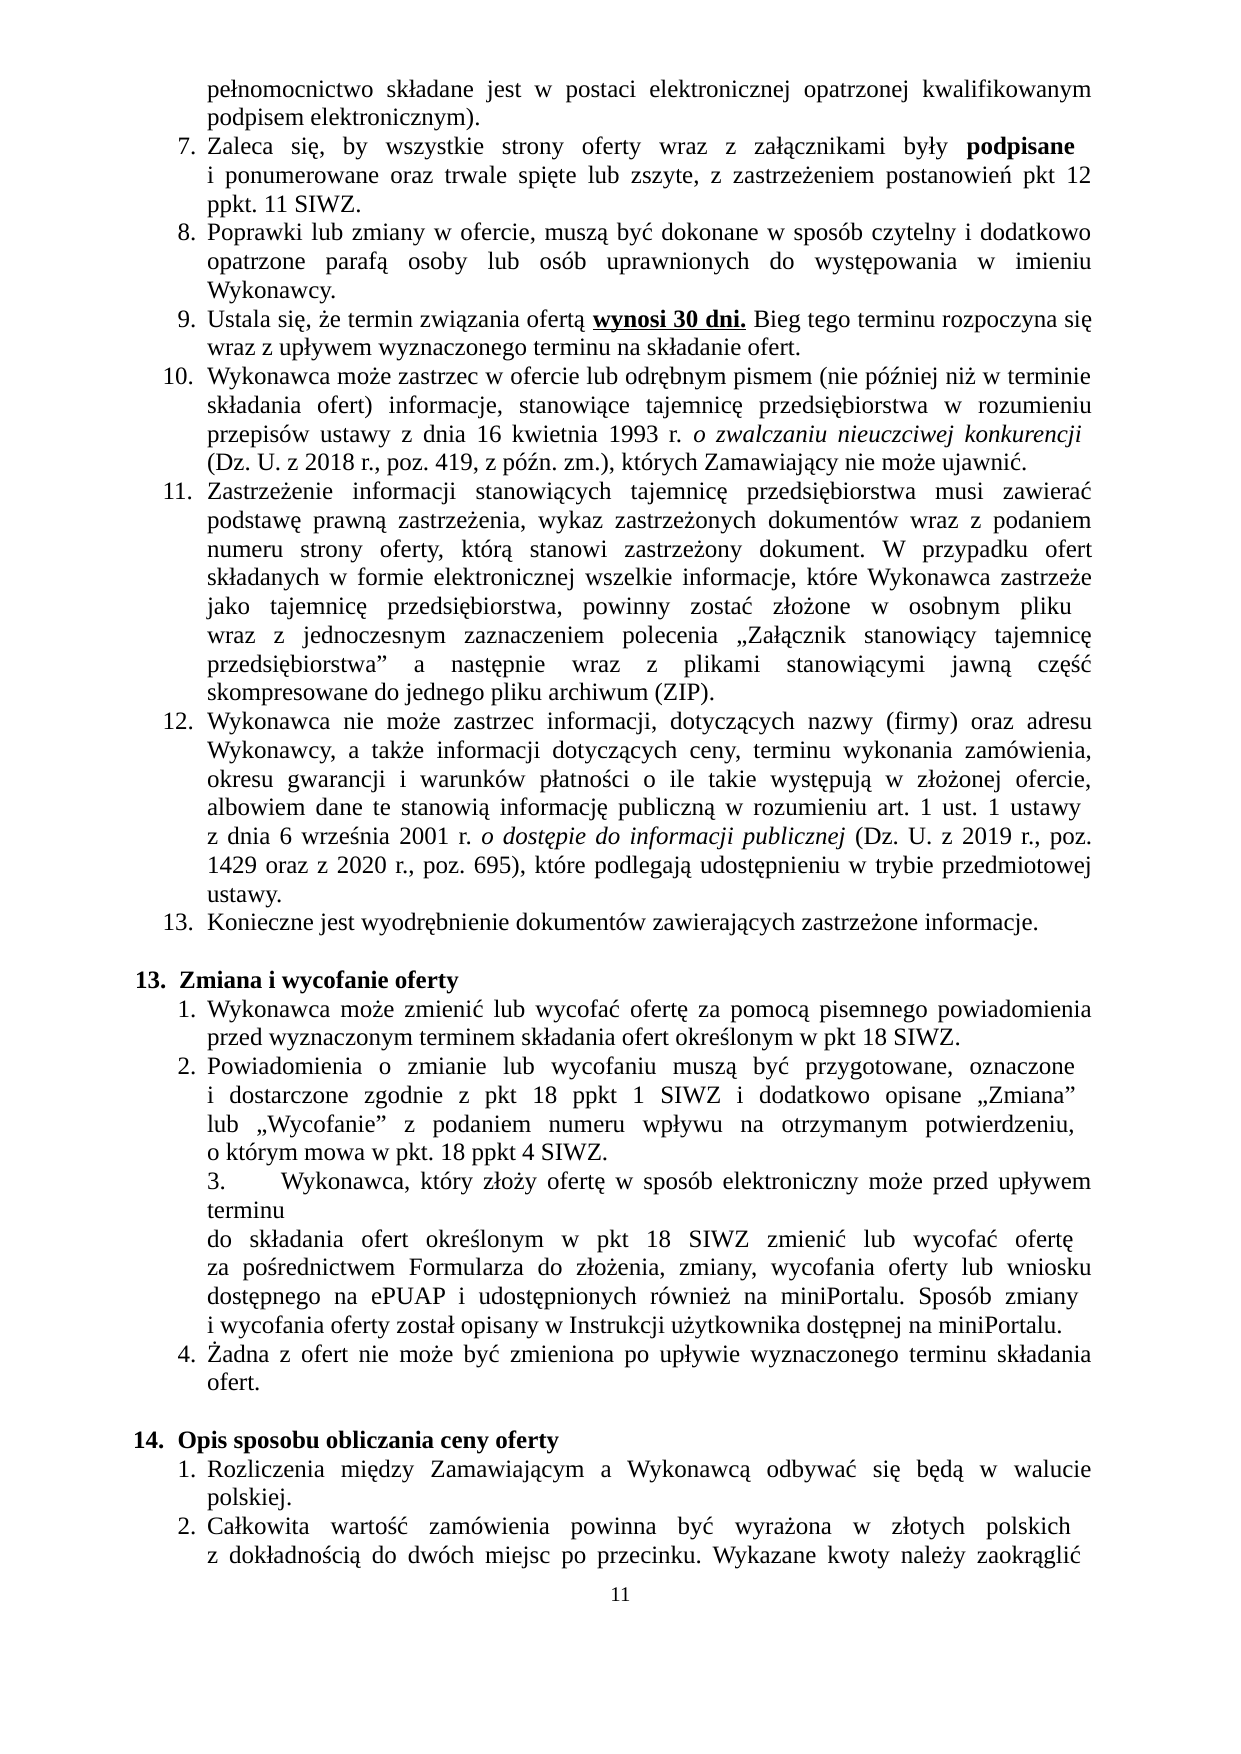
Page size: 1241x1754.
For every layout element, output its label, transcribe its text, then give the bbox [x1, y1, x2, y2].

text 10. Wykonawca może zastrzec w ofercie lub odrębnym pismem (nie później niż w terminie składania ofert) informacje, stanowiące tajemnicę przedsiębiorstwa w rozumieniu przepisów ustawy z dnia 16 kwietnia 1993 r. o zwalczaniu nieuczciwej konkurencji (Dz. U. z 2018 r., poz. 419, z późn. zm.), których Zamawiający nie może ujawnić. [162, 361, 1092, 476]
text 12. Wykonawca nie może zastrzec informacji, dotyczących nazwy (firmy) oraz adresu Wykonawcy, a także informacji dotyczących ceny, terminu wykonania zamówienia, okresu gwarancji i warunków płatności o ile takie występują w złożonej ofercie, albowiem dane te stanowią informację publiczną w rozumieniu art. 1 ust. 1 ustawy z dnia 6 września 2001 r. o dostępie do informacji publicznej (Dz. U. z 2019 r., poz. 1429 oraz z 2020 r., poz. 695), które podlegają udostępnieniu w trybie przedmiotowej ustawy. [162, 706, 1092, 907]
list Wykonawca, który złoży ofertę w sposób elektroniczny może przed upływem terminu do składania ofert określonym w pkt 18 SIWZ zmienić lub wycofać ofertę za pośrednictwem Formularza do złożenia, zmiany, wycofania oferty lub wniosku dostępnego na ePUAP i udostępnionych również na miniPortalu. Sposób zmiany i wycofania oferty został opisany w Instrukcji użytkownika dostępnej na miniPortalu. [207, 1166, 1092, 1339]
list Wykonawca może zmienić lub wycofać ofertę za pomocą pisemnego powiadomienia przed wyznaczonym terminem składania ofert określonym w pkt 18 SIWZ. [177, 994, 1092, 1051]
text 13. Konieczne jest wyodrębnienie dokumentów zawierających zastrzeżone informacje. [162, 907, 1092, 936]
text 2. Całkowita wartość zamówienia powinna być wyrażona w złotych polskich z dokładnością do dwóch miejsc po przecinku. Wykazane kwoty należy zaokrąglić [177, 1511, 1092, 1569]
text 9. Ustala się, że termin związania ofertą wynosi 30 dni. Bieg tego terminu rozpoczyna się wraz z upływem wyznaczonego terminu na składanie ofert. [177, 304, 1092, 361]
text 1. Rozliczenia między Zamawiającym a Wykonawcą odbywać się będą w walucie polskiej. [177, 1454, 1092, 1511]
text 11. Zastrzeżenie informacji stanowiących tajemnicę przedsiębiorstwa musi zawierać podstawę prawną zastrzeżenia, wykaz zastrzeżonych dokumentów wraz z podaniem numeru strony oferty, którą stanowi zastrzeżony dokument. W przypadku ofert składanych w formie elektronicznej wszelkie informacje, które Wykonawca zastrzeże jako tajemnicę przedsiębiorstwa, powinny zostać złożone w osobnym pliku wraz z jednoczesnym zaznaczeniem polecenia „Załącznik stanowiący tajemnicę przedsiębiorstwa” a następnie wraz z plikami stanowiącymi jawną część skompresowane do jednego pliku archiwum (ZIP). [162, 476, 1092, 706]
text 14. Opis sposobu obliczania ceny oferty [133, 1425, 1092, 1454]
list Powiadomienia o zmianie lub wycofaniu muszą być przygotowane, oznaczone i dostarczone zgodnie z pkt 18 ppkt 1 SIWZ i dodatkowo opisane „Zmiana” lub „Wycofanie” z podaniem numeru wpływu na otrzymanym potwierdzeniu, o którym mowa w pkt. 18 ppkt 4 SIWZ. [177, 1051, 1092, 1166]
text 8. Poprawki lub zmiany w ofercie, muszą być dokonane w sposób czytelny i dodatkowo opatrzone parafą osoby lub osób uprawnionych do występowania w imieniu Wykonawcy. [177, 217, 1092, 304]
text 7. Zaleca się, by wszystkie strony oferty wraz z załącznikami były podpisane i ponumerowane oraz trwale spięte lub zszyte, z zastrzeżeniem postanowień pkt 12 ppkt. 11 SIWZ. [177, 131, 1092, 217]
text pełnomocnictwo składane jest w postaci elektronicznej opatrzonej kwalifikowanym podpisem elektronicznym). [177, 74, 1092, 131]
text 13. Zmiana i wycofanie oferty [135, 965, 1092, 994]
list Żadna z ofert nie może być zmieniona po upływie wyznaczonego terminu składania ofert. [177, 1339, 1092, 1396]
